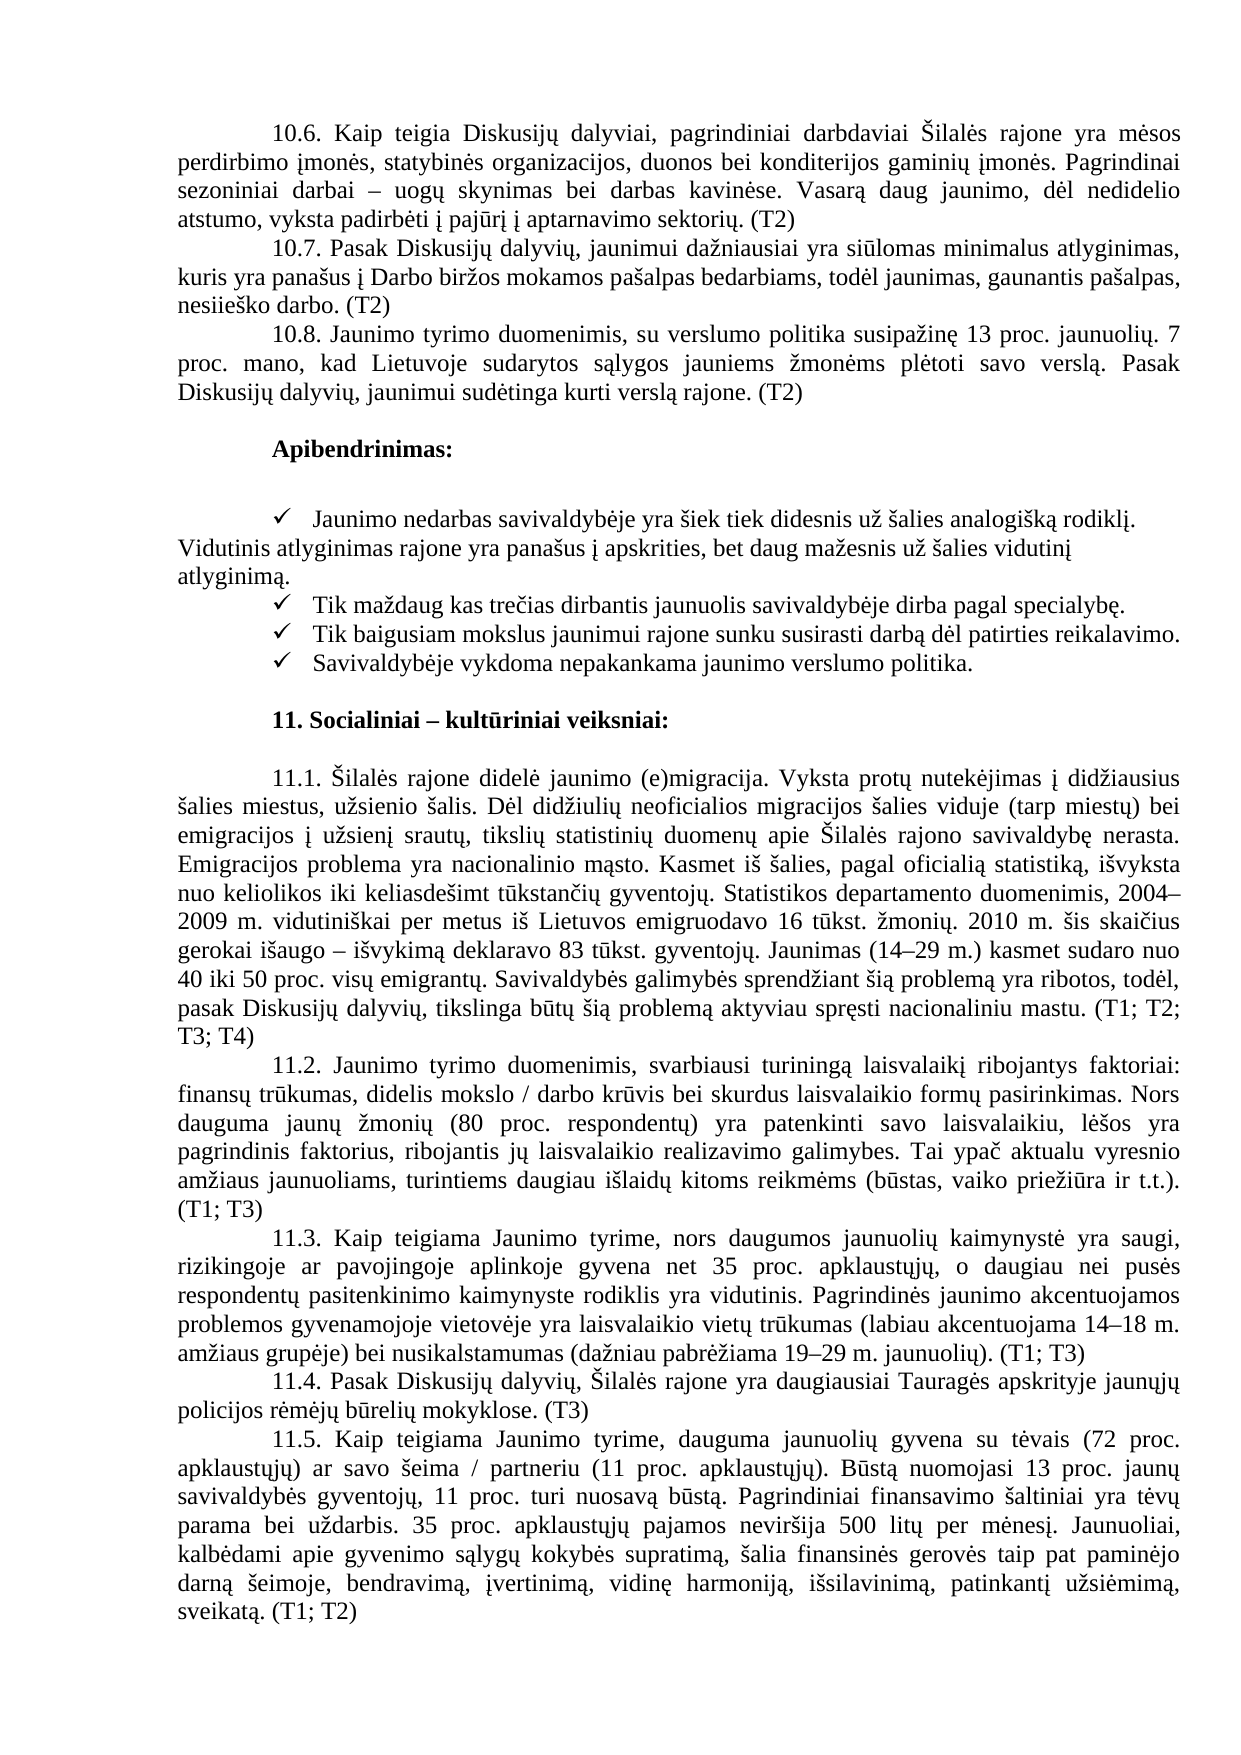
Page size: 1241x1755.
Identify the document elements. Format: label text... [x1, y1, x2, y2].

text 10.7. Pasak Diskusijų dalyvių, jaunimui dažniausiai yra siūlomas minimalus atlyginimas, kuris yra panašus į Darbo biržos mokamos pašalpas bedarbiams, todėl jaunimas, gaunantis pašalpas, nesiieško darbo. (T2) [177, 233, 1181, 319]
text 11.1. Šilalės rajone didelė jaunimo (e)migracija. Vyksta protų nutekėjimas į didžiausius šalies miestus, užsienio šalis. Dėl didžiulių neoficialios migracijos šalies viduje (tarp miestų) bei emigracijos į užsienį srautų, tikslių statistinių duomenų apie Šilalės rajono savivaldybę nerasta. Emigracijos problema yra nacionalinio mąsto. Kasmet iš šalies, pagal oficialią statistiką, išvyksta nuo keliolikos iki keliasdešimt tūkstančių gyventojų. Statistikos departamento duomenimis, 2004–2009 m. vidutiniškai per metus iš Lietuvos emigruodavo 16 tūkst. žmonių. 2010 m. šis skaičius gerokai išaugo – išvykimą deklaravo 83 tūkst. gyventojų. Jaunimas (14–29 m.) kasmet sudaro nuo 40 iki 50 proc. visų emigrantų. Savivaldybės galimybės sprendžiant šią problemą yra ribotos, todėl, pasak Diskusijų dalyvių, tikslinga būtų šią problemą aktyviau spręsti nacionaliniu mastu. (T1; T2; T3; T4) [177, 763, 1181, 1050]
text  Tik baigusiam mokslus jaunimui rajone sunku susirasti darbą dėl patirties reikalavimo. [177, 619, 1181, 648]
text 11.5. Kaip teigiama Jaunimo tyrime, dauguma jaunuolių gyvena su tėvais (72 proc. apklaustųjų) ar savo šeima / partneriu (11 proc. apklaustųjų). Būstą nuomojasi 13 proc. jaunų savivaldybės gyventojų, 11 proc. turi nuosavą būstą. Pagrindiniai finansavimo šaltiniai yra tėvų parama bei uždarbis. 35 proc. apklaustųjų pajamos neviršija 500 litų per mėnesį. Jaunuoliai, kalbėdami apie gyvenimo sąlygų kokybės supratimą, šalia finansinės gerovės taip pat paminėjo darną šeimoje, bendravimą, įvertinimą, vidinę harmoniją, išsilavinimą, patinkantį užsiėmimą, sveikatą. (T1; T2) [177, 1424, 1181, 1625]
text 10.6. Kaip teigia Diskusijų dalyviai, pagrindiniai darbdaviai Šilalės rajone yra mėsos perdirbimo įmonės, statybinės organizacijos, duonos bei konditerijos gaminių įmonės. Pagrindinai sezoniniai darbai – uogų skynimas bei darbas kavinėse. Vasarą daug jaunimo, dėl nedidelio atstumo, vyksta padirbėti į pajūrį į aptarnavimo sektorių. (T2) [177, 118, 1181, 233]
text  Savivaldybėje vykdoma nepakankama jaunimo verslumo politika. [177, 648, 1181, 676]
text  Tik maždaug kas trečias dirbantis jaunuolis savivaldybėje dirba pagal specialybę. [177, 590, 1181, 619]
text  Jaunimo nedarbas savivaldybėje yra šiek tiek didesnis už šalies analogišką rodiklį. Vidutinis atlyginimas rajone yra panašus į apskrities, bet daug mažesnis už šalies vidutinį atlyginimą. [177, 504, 1181, 590]
text 10.8. Jaunimo tyrimo duomenimis, su verslumo politika susipažinę 13 proc. jaunuolių. 7 proc. mano, kad Lietuvoje sudarytos sąlygos jauniems žmonėms plėtoti savo verslą. Pasak Diskusijų dalyvių, jaunimui sudėtinga kurti verslą rajone. (T2) [177, 319, 1181, 406]
text 11.4. Pasak Diskusijų dalyvių, Šilalės rajone yra daugiausiai Tauragės apskrityje jaunųjų policijos rėmėjų būrelių mokyklose. (T3) [177, 1366, 1181, 1424]
text Apibendrinimas: [177, 434, 1181, 463]
text 11.3. Kaip teigiama Jaunimo tyrime, nors daugumos jaunuolių kaimynystė yra saugi, rizikingoje ar pavojingoje aplinkoje gyvena net 35 proc. apklaustųjų, o daugiau nei pusės respondentų pasitenkinimo kaimynyste rodiklis yra vidutinis. Pagrindinės jaunimo akcentuojamos problemos gyvenamojoje vietovėje yra laisvalaikio vietų trūkumas (labiau akcentuojama 14–18 m. amžiaus grupėje) bei nusikalstamumas (dažniau pabrėžiama 19–29 m. jaunuolių). (T1; T3) [177, 1223, 1181, 1366]
text 11. Socialiniai – kultūriniai veiksniai: [177, 705, 1181, 734]
text 11.2. Jaunimo tyrimo duomenimis, svarbiausi turiningą laisvalaikį ribojantys faktoriai: finansų trūkumas, didelis mokslo / darbo krūvis bei skurdus laisvalaikio formų pasirinkimas. Nors dauguma jaunų žmonių (80 proc. respondentų) yra patenkinti savo laisvalaikiu, lėšos yra pagrindinis faktorius, ribojantis jų laisvalaikio realizavimo galimybes. Tai ypač aktualu vyresnio amžiaus jaunuoliams, turintiems daugiau išlaidų kitoms reikmėms (būstas, vaiko priežiūra ir t.t.). (T1; T3) [177, 1050, 1181, 1223]
